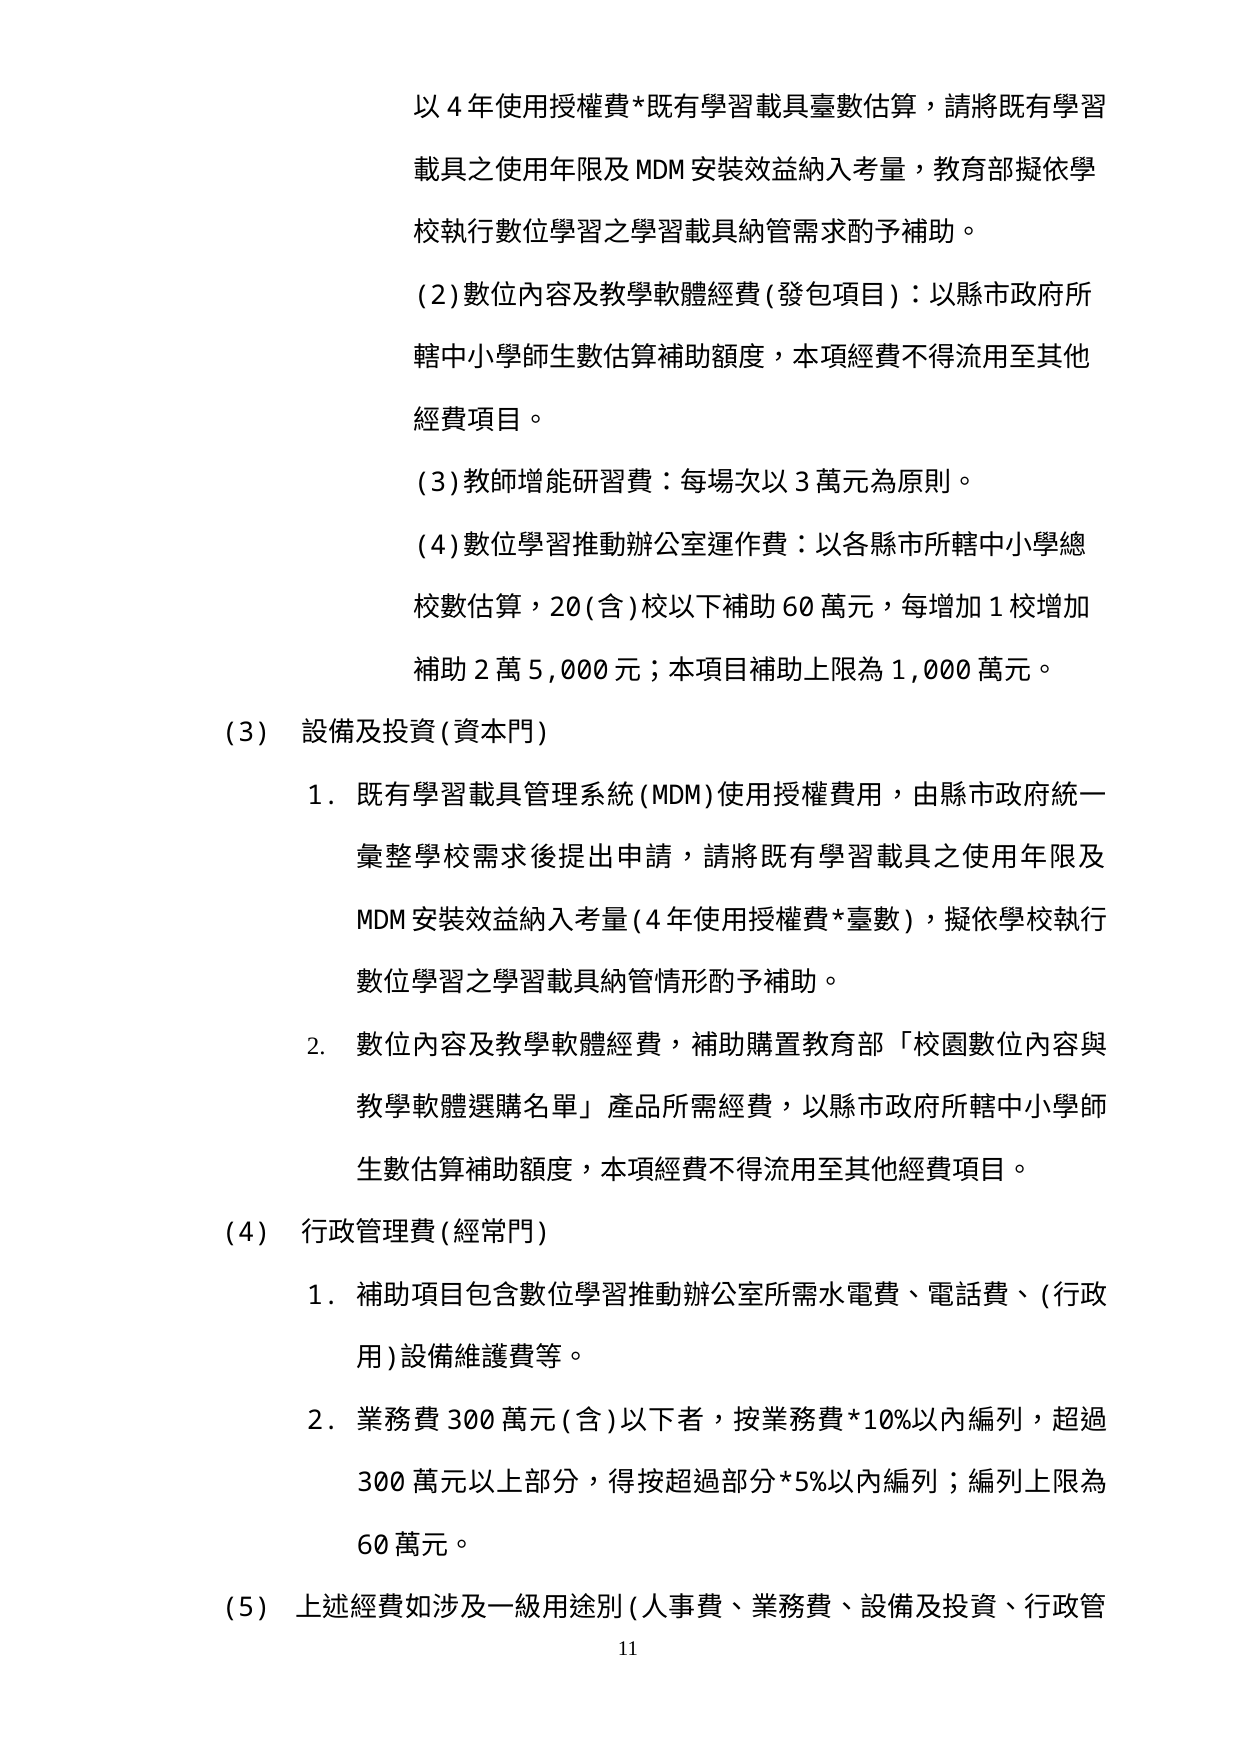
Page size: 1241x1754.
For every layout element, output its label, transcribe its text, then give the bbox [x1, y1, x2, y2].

list 數位學習推動辦公室運作費：以各縣市所轄中小學總校數估算，20(含)校以下補助60萬元，每增加1校增加補助2萬5,000元；本項目補助上限為1,000萬元。 [413, 501, 1107, 688]
list 教師增能研習費：每場次以3萬元為原則。 [413, 438, 1107, 501]
list 業務費300萬元(含)以下者，按業務費*10%以內編列，超過300萬元以上部分，得按超過部分*5%以內編列；編列上限為60萬元。 [307, 1376, 1107, 1563]
list 設備及投資(資本門) [222, 688, 1107, 751]
list 數位內容及教學軟體經費，補助購置教育部「校園數位內容與教學軟體選購名單」產品所需經費，以縣市政府所轄中小學師生數估算補助額度，本項經費不得流用至其他經費項目。 [307, 1001, 1107, 1188]
list 數位內容及教學軟體經費(發包項目)：以縣市政府所轄中小學師生數估算補助額度，本項經費不得流用至其他經費項目。 [413, 251, 1107, 438]
list 行政管理費(經常門) [222, 1188, 1107, 1251]
list 既有學習載具管理系統(MDM)使用授權費用，由縣市政府統一彙整學校需求後提出申請，請將既有學習載具之使用年限及MDM安裝效益納入考量(4年使用授權費*臺數)，擬依學校執行數位學習之學習載具納管情形酌予補助。 [307, 751, 1107, 1001]
list 以4年使用授權費*既有學習載具臺數估算，請將既有學習載具之使用年限及MDM安裝效益納入考量，教育部擬依學校執行數位學習之學習載具納管需求酌予補助。 [413, 63, 1107, 251]
list 補助項目包含數位學習推動辦公室所需水電費、電話費、(行政用)設備維護費等。 [307, 1251, 1107, 1376]
list 上述經費如涉及一級用途別(人事費、業務費、設備及投資、行政管 [222, 1563, 1107, 1626]
